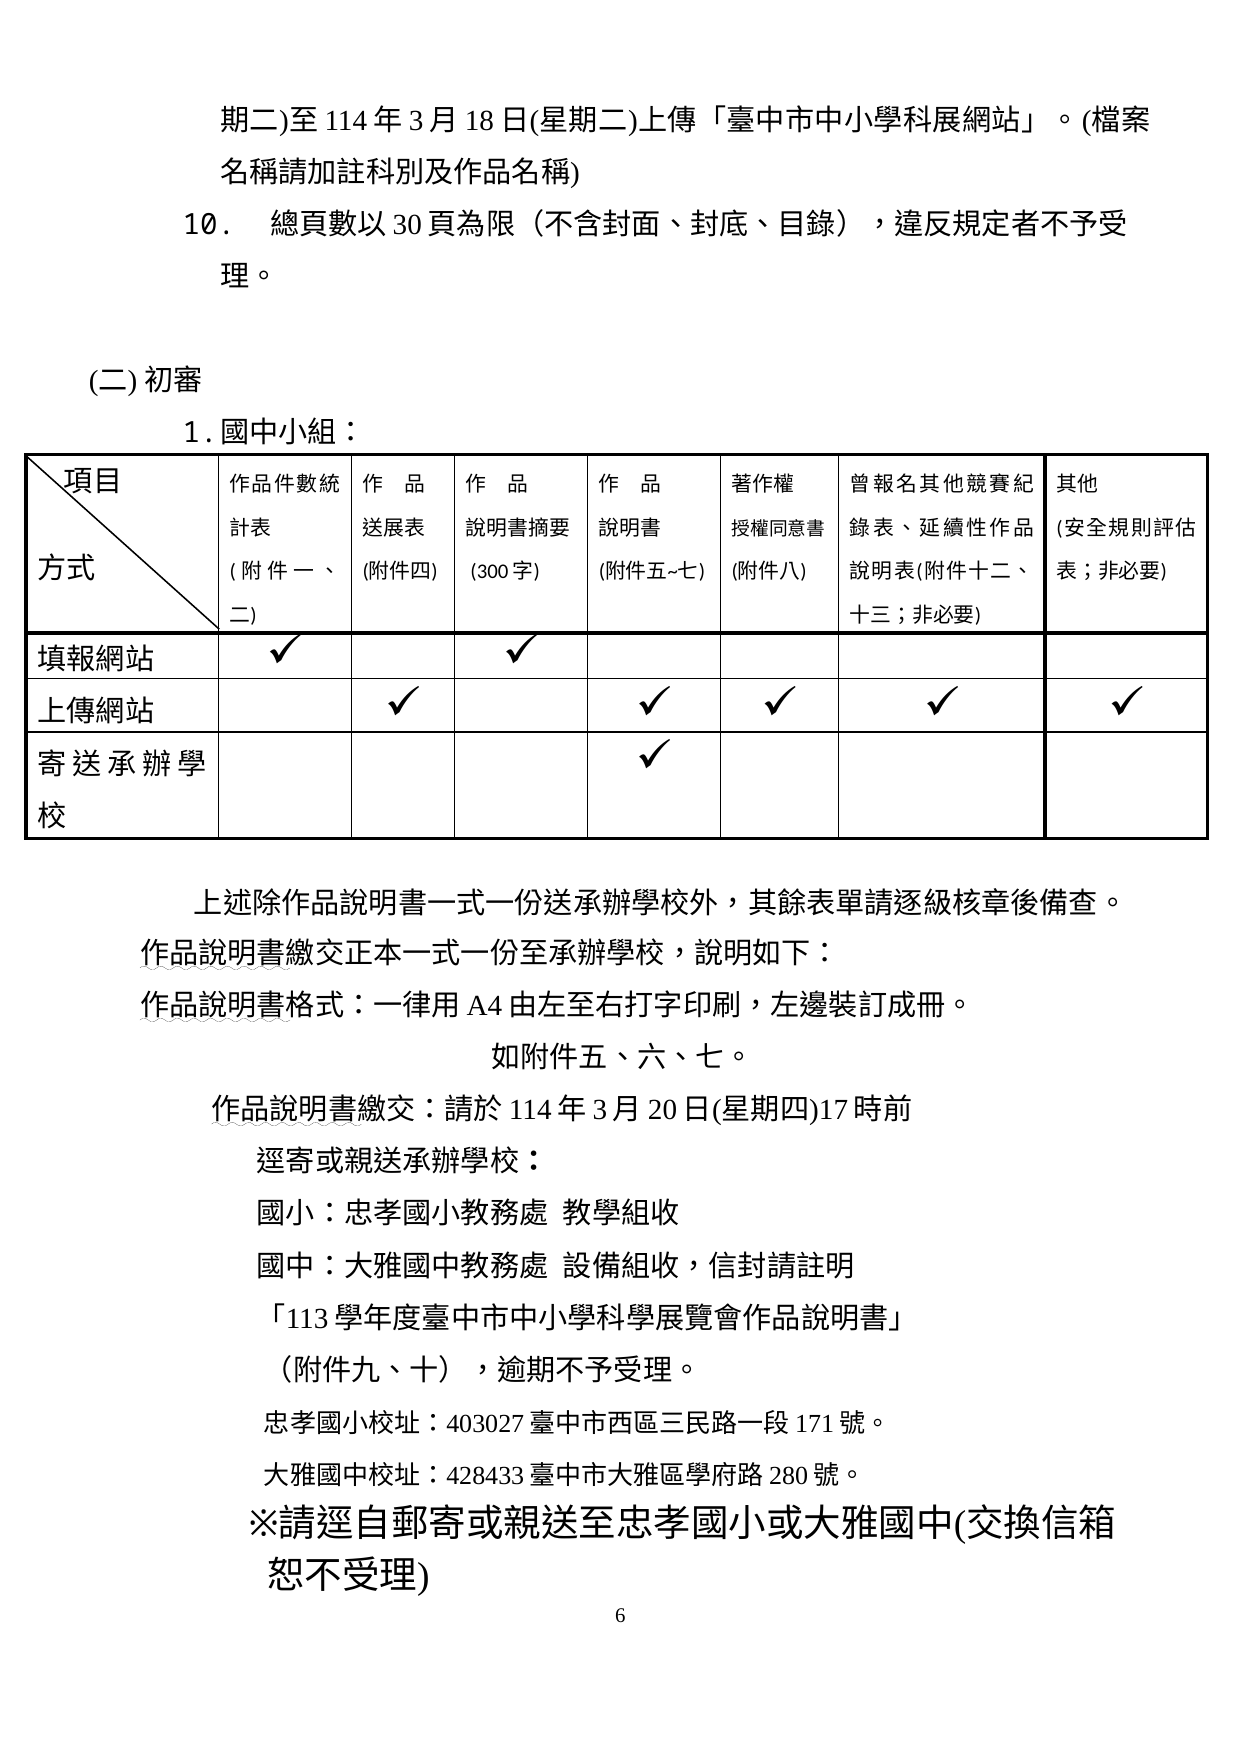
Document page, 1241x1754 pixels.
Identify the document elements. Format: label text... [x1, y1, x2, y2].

table_cell  [839, 679, 1043, 731]
table_cell [588, 635, 720, 678]
text 作品說明書繳交正本一式一份至承辦學校，說明如下： [89, 922, 1152, 974]
table_cell [455, 733, 587, 837]
table_cell 上傳網站 [28, 679, 218, 731]
text 國小：忠孝國小教務處 教學組收 [89, 1182, 1152, 1234]
table_header 其他 (安全規則評估表；非必要) [1047, 456, 1206, 631]
text 大雅國中校址：428433臺中市大雅區學府路280號。 [89, 1443, 1152, 1495]
list 總頁數以30頁為限（不含封面、封底、目錄），違反規定者不予受理。 [182, 193, 1152, 297]
text 作品說明書繳交：請於114年3月20日(星期四)17時前 [89, 1078, 1152, 1130]
table_cell [1047, 635, 1206, 678]
table_cell  [721, 679, 838, 731]
table_cell [352, 733, 454, 837]
table_cell [352, 635, 454, 678]
text ※請逕自郵寄或親送至忠孝國小或大雅國中(交換信箱 [220, 1495, 1152, 1547]
table_header 作 品 說明書 (附件五~七) [588, 456, 720, 631]
table_header 作品件數統計表 (附件一、二) [219, 456, 351, 631]
table_cell [839, 733, 1043, 837]
table_cell  [219, 635, 351, 678]
table_cell [839, 635, 1043, 678]
table_cell [219, 679, 351, 731]
text 上述除作品說明書一式一份送承辦學校外，其餘表單請逐級核章後備查。 [89, 879, 1152, 922]
list 國中小組： [182, 401, 1152, 453]
text 作品說明書格式：一律用A4由左至右打字印刷，左邊裝訂成冊。 [89, 974, 1152, 1026]
table_cell  [455, 635, 587, 678]
text 國中：大雅國中教務處 設備組收，信封請註明 [89, 1234, 1152, 1286]
table_cell [455, 679, 587, 731]
table_cell [721, 635, 838, 678]
table_header 作 品 說明書摘要 (300字) [455, 456, 587, 631]
table_header 作 品 送展表 (附件四) [352, 456, 454, 631]
list 期二)至114年3月18日(星期二)上傳「臺中市中小學科展網站」。(檔案名稱請加註科別及作品名稱) [182, 89, 1152, 193]
text （附件九、十），逾期不予受理。 [89, 1338, 1152, 1391]
text 「113學年度臺中市中小學科學展覽會作品說明書」 [89, 1286, 1152, 1338]
table_cell 填報網站 [28, 635, 218, 678]
table_header 著作權 授權同意書 (附件八) [721, 456, 838, 631]
table_header 項目 方式 [29, 456, 218, 626]
table_cell  [588, 679, 720, 731]
table_cell  [352, 679, 454, 731]
table_cell  [588, 733, 720, 837]
table_header 項目 方式 [28, 460, 218, 631]
table_cell [1047, 733, 1206, 837]
text 如附件五、六、七。 [89, 1026, 1152, 1078]
text 恕不受理) [220, 1547, 1152, 1599]
table_cell [721, 733, 838, 837]
text 忠孝國小校址：403027臺中市西區三民路一段171號。 [89, 1391, 1152, 1443]
text 逕寄或親送承辦學校： [89, 1130, 1152, 1182]
table_cell 寄送承辦學校 [28, 733, 218, 837]
table_cell [219, 733, 351, 837]
text (二) 初審 [38, 349, 1152, 401]
table_cell  [1047, 679, 1206, 731]
table_header 曾報名其他競賽紀錄表、延續性作品說明表(附件十二、十三；非必要) [839, 456, 1043, 631]
